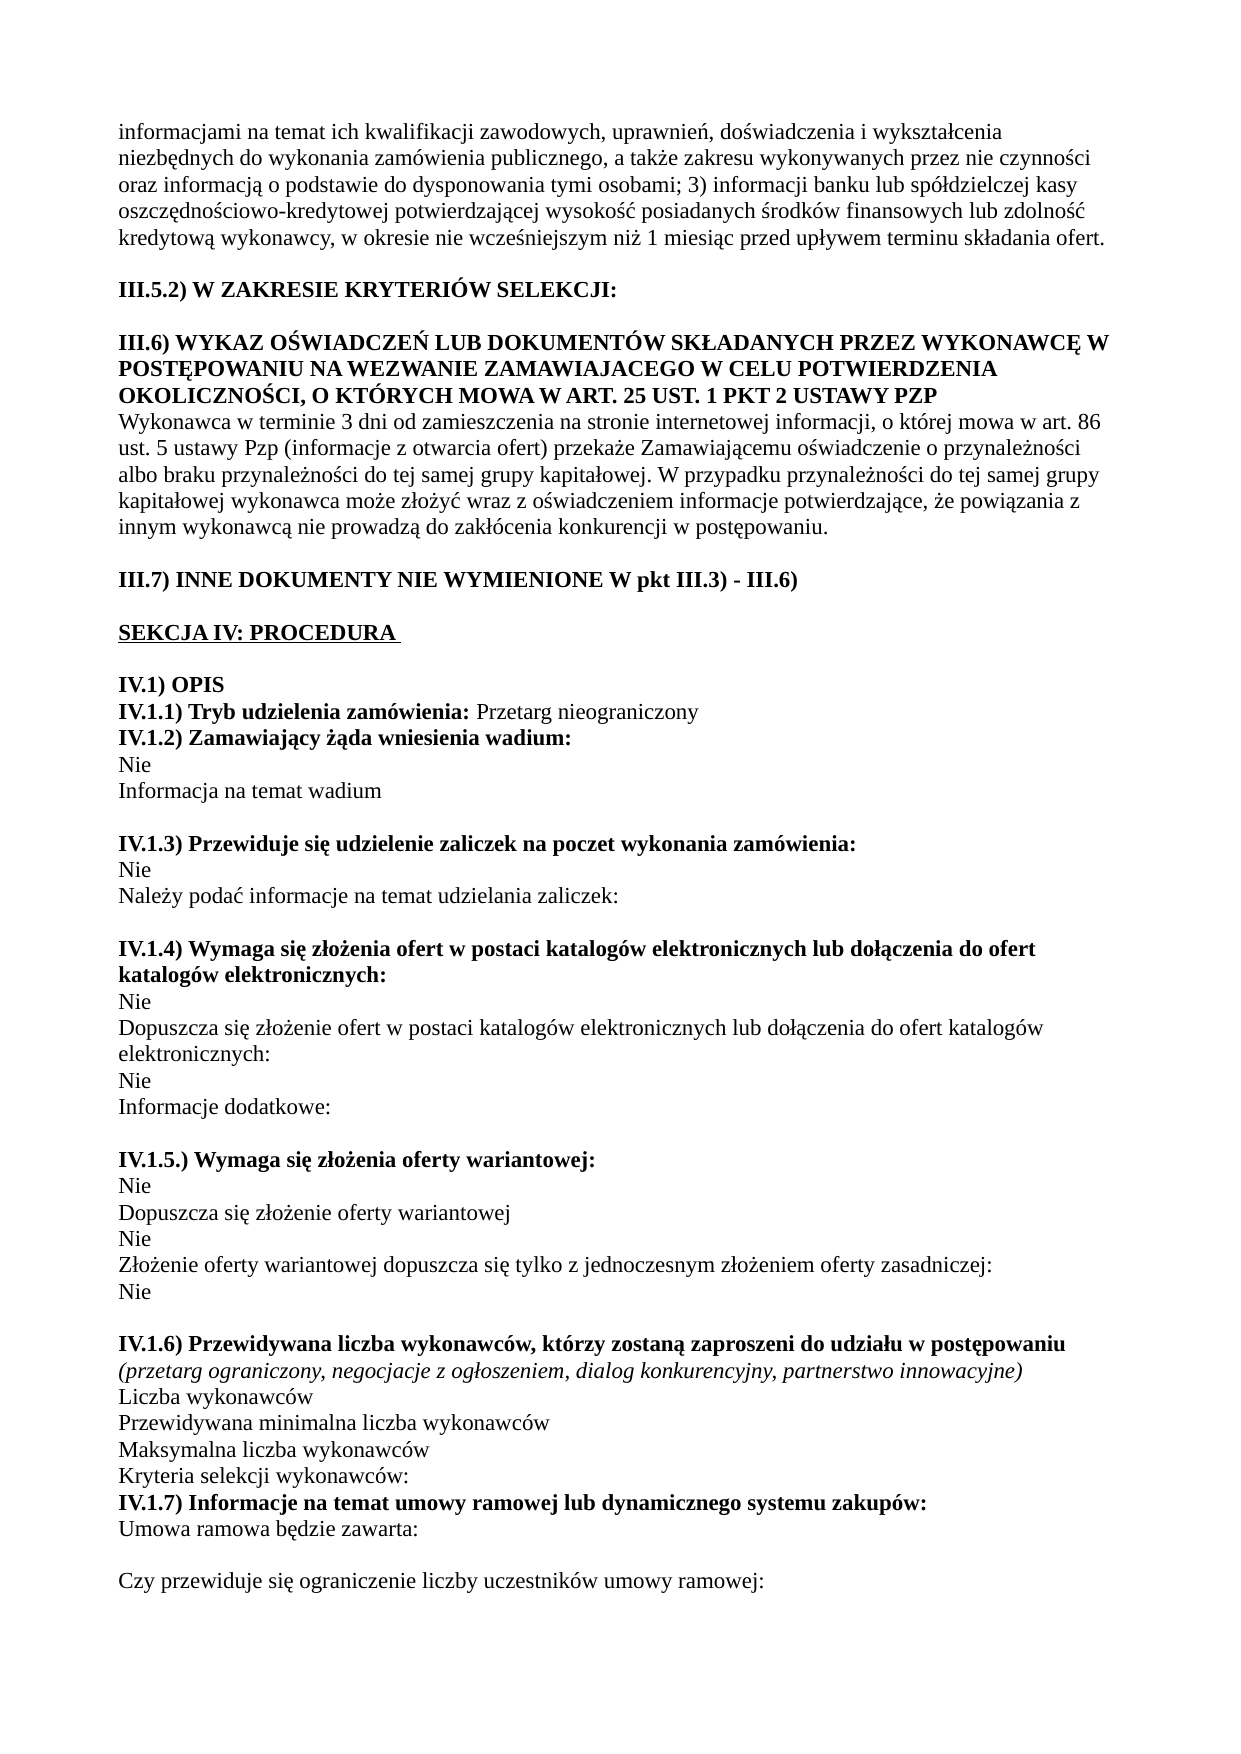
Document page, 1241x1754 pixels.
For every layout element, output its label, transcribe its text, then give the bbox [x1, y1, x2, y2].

text III.6) WYKAZ OŚWIADCZEŃ LUB DOKUMENTÓW SKŁADANYCH PRZEZ WYKONAWCĘ W POSTĘPOWANIU NA WEZWANIE ZAMAWIAJACEGO W CELU POTWIERDZENIA OKOLICZNOŚCI, O KTÓRYCH MOWA W ART. 25 UST. 1 PKT 2 USTAWY PZP [118, 329, 1122, 408]
text Kryteria selekcji wykonawców: [118, 1462, 1122, 1488]
text Nie Dopuszcza się złożenie ofert w postaci katalogów elektronicznych lub dołączenia do ofert katalogów elektronicznych: Nie Informacje dodatkowe: [118, 988, 1122, 1119]
text SEKCJA IV: PROCEDURA [118, 619, 1122, 645]
text IV.1.6) Przewidywana liczba wykonawców, którzy zostaną zaproszeni do udziału w postępowaniu (przetarg ograniczony, negocjacje z ogłoszeniem, dialog konkurencyjny, partnerstwo innowacyjne) [118, 1304, 1122, 1383]
text III.5.2) W ZAKRESIE KRYTERIÓW SELEKCJI: [118, 250, 1122, 303]
text IV.1.5.) Wymaga się złożenia oferty wariantowej: [118, 1119, 1122, 1172]
text informacjami na temat ich kwalifikacji zawodowych, uprawnień, doświadczenia i wykształcenia niezbędnych do wykonania zamówienia publicznego, a także zakresu wykonywanych przez nie czynności oraz informacją o podstawie do dysponowania tymi osobami; 3) informacji banku lub spółdzielczej kasy oszczędnościowo-kredytowej potwierdzającej wysokość posiadanych środków finansowych lub zdolność kredytową wykonawcy, w okresie nie wcześniejszym niż 1 miesiąc przed upływem terminu składania ofert. [118, 118, 1122, 250]
text Wykonawca w terminie 3 dni od zamieszczenia na stronie internetowej informacji, o której mowa w art. 86 ust. 5 ustawy Pzp (informacje z otwarcia ofert) przekaże Zamawiającemu oświadczenie o przynależności albo braku przynależności do tej samej grupy kapitałowej. W przypadku przynależności do tej samej grupy kapitałowej wykonawca może złożyć wraz z oświadczeniem informacje potwierdzające, że powiązania z innym wykonawcą nie prowadzą do zakłócenia konkurencji w postępowaniu. [118, 408, 1122, 540]
text Nie Należy podać informacje na temat udzielania zaliczek: [118, 856, 1122, 909]
text IV.1.4) Wymaga się złożenia ofert w postaci katalogów elektronicznych lub dołączenia do ofert katalogów elektronicznych: [118, 909, 1122, 988]
text Nie Dopuszcza się złożenie oferty wariantowej Nie Złożenie oferty wariantowej dopuszcza się tylko z jednoczesnym złożeniem oferty zasadniczej: Nie [118, 1172, 1122, 1304]
text IV.1.7) Informacje na temat umowy ramowej lub dynamicznego systemu zakupów: [118, 1488, 1122, 1515]
text Liczba wykonawców Przewidywana minimalna liczba wykonawców Maksymalna liczba wykonawców [118, 1383, 1122, 1462]
text Nie Informacja na temat wadium [118, 751, 1122, 803]
text III.7) INNE DOKUMENTY NIE WYMIENIONE W pkt III.3) - III.6) [118, 566, 1122, 592]
text IV.1.3) Przewiduje się udzielenie zaliczek na poczet wykonania zamówienia: [118, 803, 1122, 856]
text Umowa ramowa będzie zawarta: Czy przewiduje się ograniczenie liczby uczestników umowy ramowej: [118, 1515, 1122, 1594]
text IV.1) OPIS IV.1.1) Tryb udzielenia zamówienia: Przetarg nieograniczony IV.1.2) Zamawiający żąda wniesienia wadium: [118, 672, 1122, 751]
